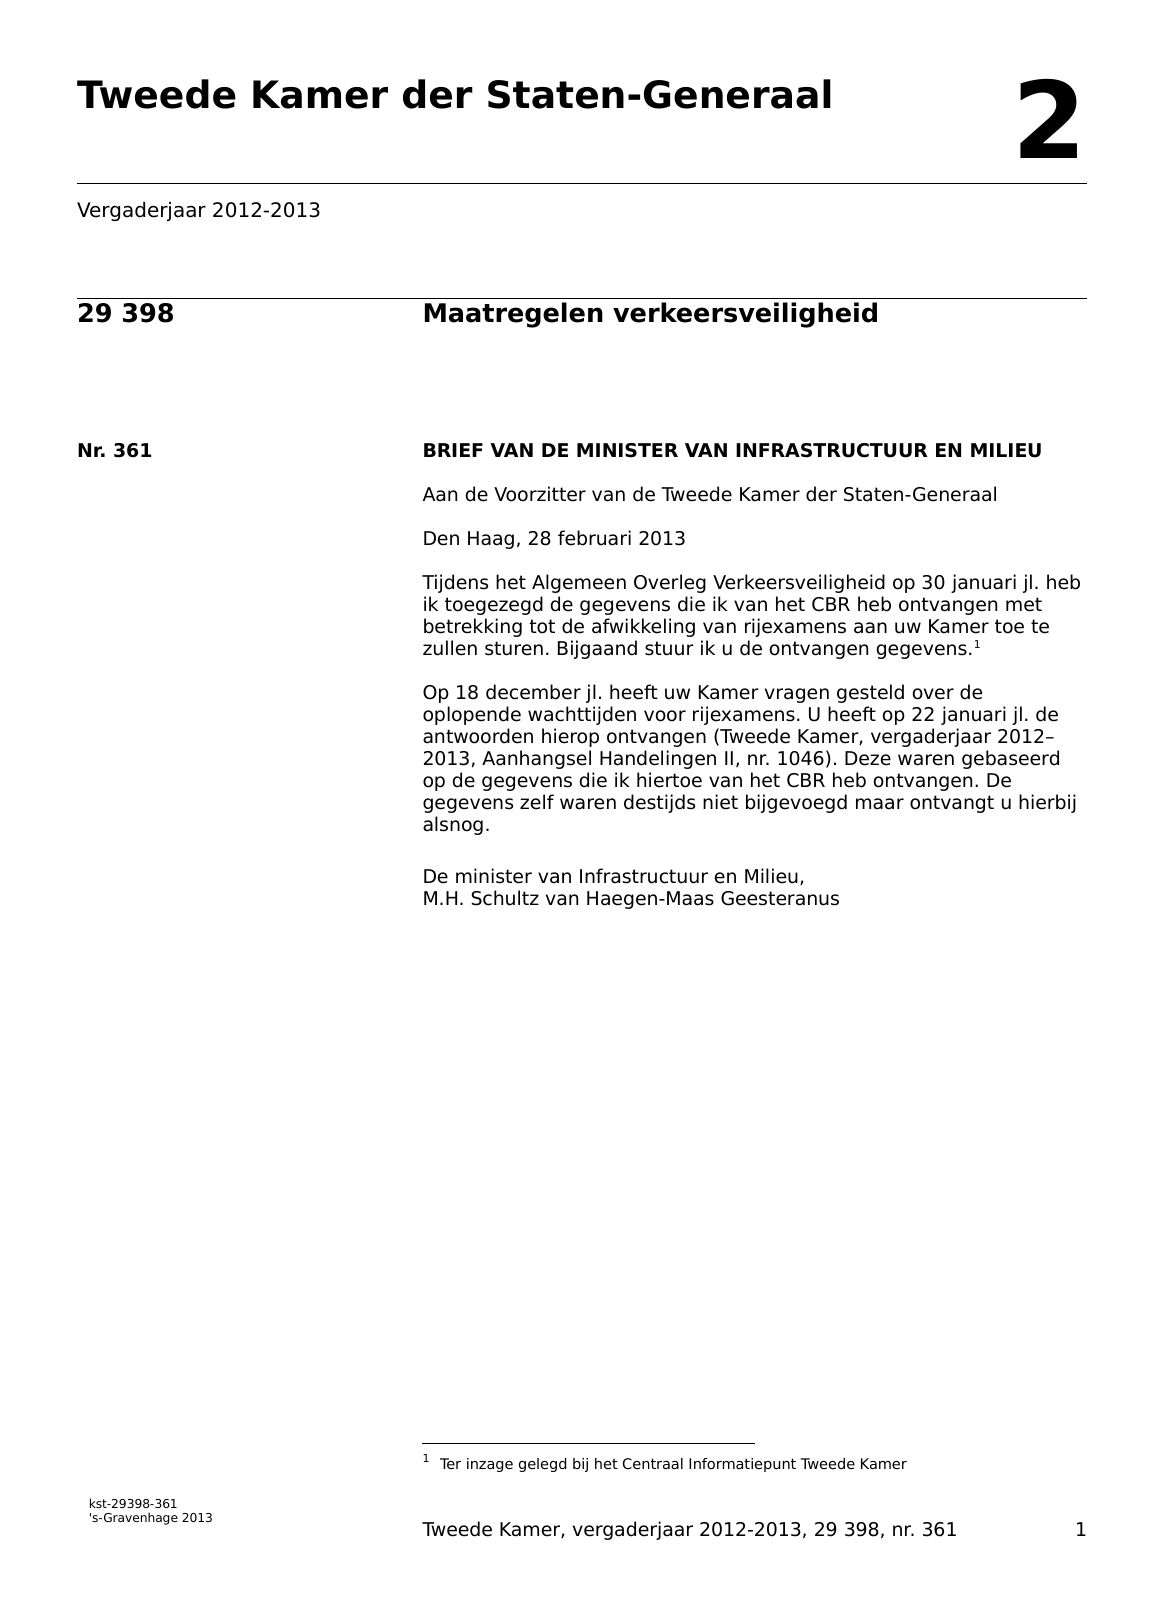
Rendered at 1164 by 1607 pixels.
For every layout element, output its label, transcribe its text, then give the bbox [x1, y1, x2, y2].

text Op 18 december jl. heeft uw Kamer vragen gesteld over de oplopende wachttijden voor rijexamens. U heeft op 22 januari jl. de antwoorden hierop ontvangen (Tweede Kamer, vergaderjaar 2012–2013, Aanhangsel Handelingen II, nr. 1046). Deze waren gebaseerd op de gegevens die ik hiertoe van het CBR heb ontvangen. De gegevens zelf waren destijds niet bijgevoegd maar ontvangt u hierbij alsnog. [422, 682, 1087, 836]
table_header 2 [886, 59, 1087, 183]
text 's-Gravenhage 2013 [88, 1511, 323, 1525]
text Den Haag, 28 februari 2013 [422, 528, 1087, 550]
text Aan de Voorzitter van de Tweede Kamer der Staten-Generaal [422, 484, 1087, 506]
table_cell Vergaderjaar 2012-2013 [77, 184, 1087, 298]
subtitle Nr. 361 BRIEF VAN DE MINISTER VAN INFRASTRUCTUUR EN MILIEU [77, 440, 1087, 462]
text Tijdens het Algemeen Overleg Verkeersveiligheid op 30 januari jl. heb ik toegezegd de gegevens die ik van het CBR heb ontvangen met betrekking tot de afwikkeling van rijexamens aan uw Kamer toe te zullen sturen. Bijgaand stuur ik u de ontvangen gegevens. [422, 572, 1087, 660]
text kst-29398-361 [88, 1497, 323, 1511]
table_header Tweede Kamer der Staten-Generaal [77, 59, 886, 183]
text De minister van Infrastructuur en Milieu, M.H. Schultz van Haegen-Maas Geesteranus [422, 866, 1087, 910]
text Ter inzage gelegd bij het Centraal Informatiepunt Tweede Kamer [422, 1452, 1087, 1474]
subtitle 29 398 Maatregelen verkeersveiligheid [77, 299, 1087, 329]
